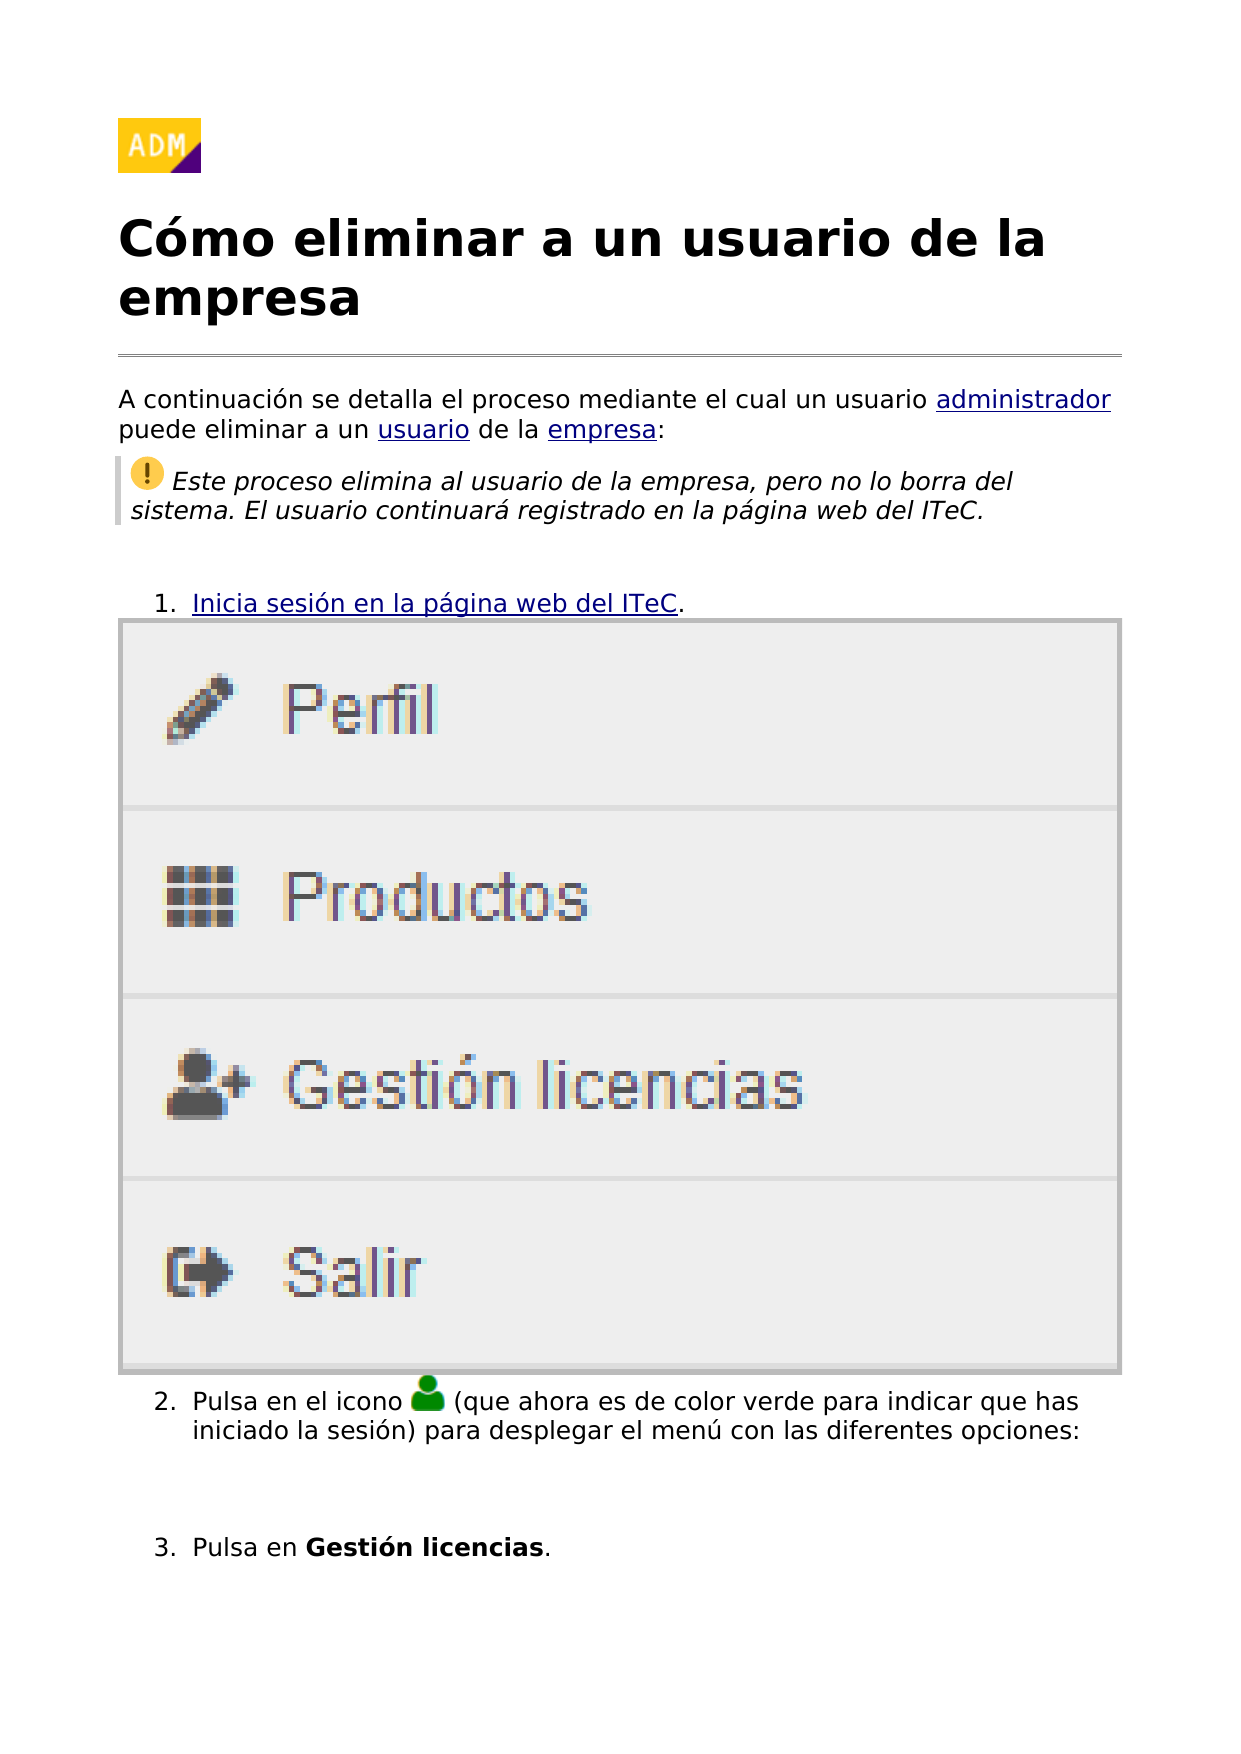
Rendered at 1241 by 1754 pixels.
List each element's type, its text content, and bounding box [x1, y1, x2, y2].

list Pulsa en Gestión licencias. [177, 1533, 1122, 1562]
table_header Este proceso elimina al usuario de la empresa, pero no lo borra del sistema. El usuario continuará registrado en la página web del ITeC. [121, 456, 1122, 525]
picture [118, 118, 201, 173]
subtitle Cómo eliminar a un usuario de la empresa [118, 210, 1122, 327]
list Inicia sesión en la página web del ITeC. [177, 589, 1122, 618]
picture [118, 618, 1123, 1411]
list Pulsa en el icono (que ahora es de color verde para indicar que has iniciado la sesión) para desplegar el menú con las diferentes opciones: [177, 1375, 1122, 1533]
text A continuación se detalla el proceso mediante el cual un usuario administrador puede eliminar a un usuario de la empresa: [118, 386, 1122, 444]
